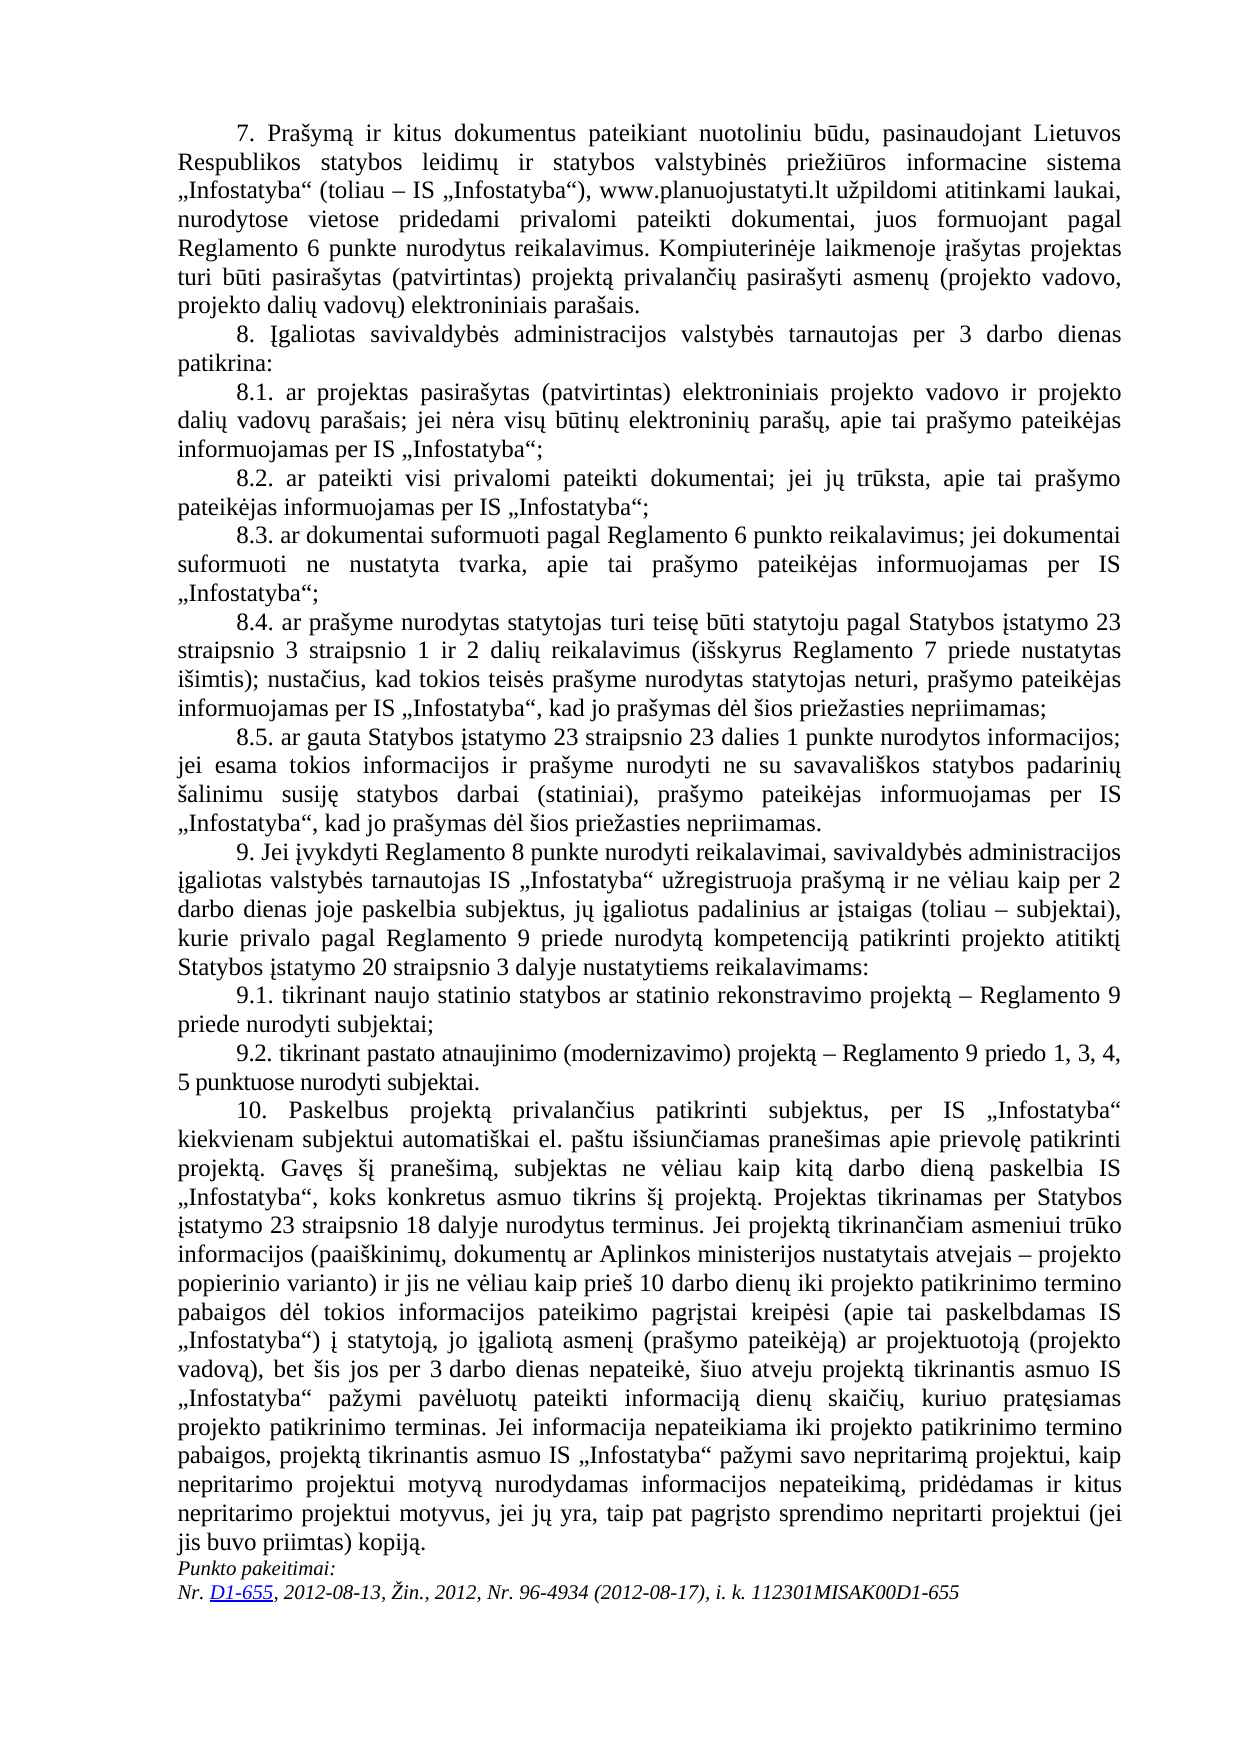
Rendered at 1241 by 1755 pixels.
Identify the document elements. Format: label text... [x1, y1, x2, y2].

text 9.2. tikrinant pastato atnaujinimo (modernizavimo) projektą – Reglamento 9 priedo 1, 3, 4, 5 punktuose nurodyti subjektai. [177, 1038, 1122, 1096]
text Punkto pakeitimai: [177, 1556, 1122, 1580]
text 8.2. ar pateikti visi privalomi pateikti dokumentai; jei jų trūksta, apie tai prašymo pateikėjas informuojamas per IS „Infostatyba“; [177, 463, 1122, 521]
text 10. Paskelbus projektą privalančius patikrinti subjektus, per IS „Infostatyba“ kiekvienam subjektui automatiškai el. paštu išsiunčiamas pranešimas apie prievolę patikrinti projektą. Gavęs šį pranešimą, subjektas ne vėliau kaip kitą darbo dieną paskelbia IS „Infostatyba“, koks konkretus asmuo tikrins šį projektą. Projektas tikrinamas per Statybos įstatymo 23 straipsnio 18 dalyje nurodytus terminus. Jei projektą tikrinančiam asmeniui trūko informacijos (paaiškinimų, dokumentų ar Aplinkos ministerijos nustatytais atvejais – projekto popierinio varianto) ir jis ne vėliau kaip prieš 10 darbo dienų iki projekto patikrinimo termino pabaigos dėl tokios informacijos pateikimo pagrįstai kreipėsi (apie tai paskelbdamas IS „Infostatyba“) į statytoją, jo įgaliotą asmenį (prašymo pateikėją) ar projektuotoją (projekto vadovą), bet šis jos per 3 darbo dienas nepateikė, šiuo atveju projektą tikrinantis asmuo IS „Infostatyba“ pažymi pavėluotų pateikti informaciją dienų skaičių, kuriuo pratęsiamas projekto patikrinimo terminas. Jei informacija nepateikiama iki projekto patikrinimo termino pabaigos, projektą tikrinantis asmuo IS „Infostatyba“ pažymi savo nepritarimą projektui, kaip nepritarimo projektui motyvą nurodydamas informacijos nepateikimą, pridėdamas ir kitus nepritarimo projektui motyvus, jei jų yra, taip pat pagrįsto sprendimo nepritarti projektui (jei jis buvo priimtas) kopiją. [177, 1096, 1122, 1556]
text 9.1. tikrinant naujo statinio statybos ar statinio rekonstravimo projektą – Reglamento 9 priede nurodyti subjektai; [177, 981, 1122, 1038]
text 8.3. ar dokumentai suformuoti pagal Reglamento 6 punkto reikalavimus; jei dokumentai suformuoti ne nustatyta tvarka, apie tai prašymo pateikėjas informuojamas per IS „Infostatyba“; [177, 521, 1122, 607]
text 8.1. ar projektas pasirašytas (patvirtintas) elektroniniais projekto vadovo ir projekto dalių vadovų parašais; jei nėra visų būtinų elektroninių parašų, apie tai prašymo pateikėjas informuojamas per IS „Infostatyba“; [177, 377, 1122, 463]
text 7. Prašymą ir kitus dokumentus pateikiant nuotoliniu būdu, pasinaudojant Lietuvos Respublikos statybos leidimų ir statybos valstybinės priežiūros informacine sistema „Infostatyba“ (toliau – IS „Infostatyba“), www.planuojustatyti.lt užpildomi atitinkami laukai, nurodytose vietose pridedami privalomi pateikti dokumentai, juos formuojant pagal Reglamento 6 punkte nurodytus reikalavimus. Kompiuterinėje laikmenoje įrašytas projektas turi būti pasirašytas (patvirtintas) projektą privalančių pasirašyti asmenų (projekto vadovo, projekto dalių vadovų) elektroniniais parašais. [177, 118, 1122, 319]
text 9. Jei įvykdyti Reglamento 8 punkte nurodyti reikalavimai, savivaldybės administracijos įgaliotas valstybės tarnautojas IS „Infostatyba“ užregistruoja prašymą ir ne vėliau kaip per 2 darbo dienas joje paskelbia subjektus, jų įgaliotus padalinius ar įstaigas (toliau – subjektai), kurie privalo pagal Reglamento 9 priede nurodytą kompetenciją patikrinti projekto atitiktį Statybos įstatymo 20 straipsnio 3 dalyje nustatytiems reikalavimams: [177, 837, 1122, 981]
text Nr. D1-655, 2012-08-13, Žin., 2012, Nr. 96-4934 (2012-08-17), i. k. 112301MISAK00D1-655 [177, 1580, 1122, 1604]
text 8.4. ar prašyme nurodytas statytojas turi teisę būti statytoju pagal Statybos įstatymo 23 straipsnio 3 straipsnio 1 ir 2 dalių reikalavimus (išskyrus Reglamento 7 priede nustatytas išimtis); nustačius, kad tokios teisės prašyme nurodytas statytojas neturi, prašymo pateikėjas informuojamas per IS „Infostatyba“, kad jo prašymas dėl šios priežasties nepriimamas; [177, 607, 1122, 722]
text 8. Įgaliotas savivaldybės administracijos valstybės tarnautojas per 3 darbo dienas patikrina: [177, 319, 1122, 377]
text 8.5. ar gauta Statybos įstatymo 23 straipsnio 23 dalies 1 punkte nurodytos informacijos; jei esama tokios informacijos ir prašyme nurodyti ne su savavališkos statybos padarinių šalinimu susiję statybos darbai (statiniai), prašymo pateikėjas informuojamas per IS „Infostatyba“, kad jo prašymas dėl šios priežasties nepriimamas. [177, 722, 1122, 837]
